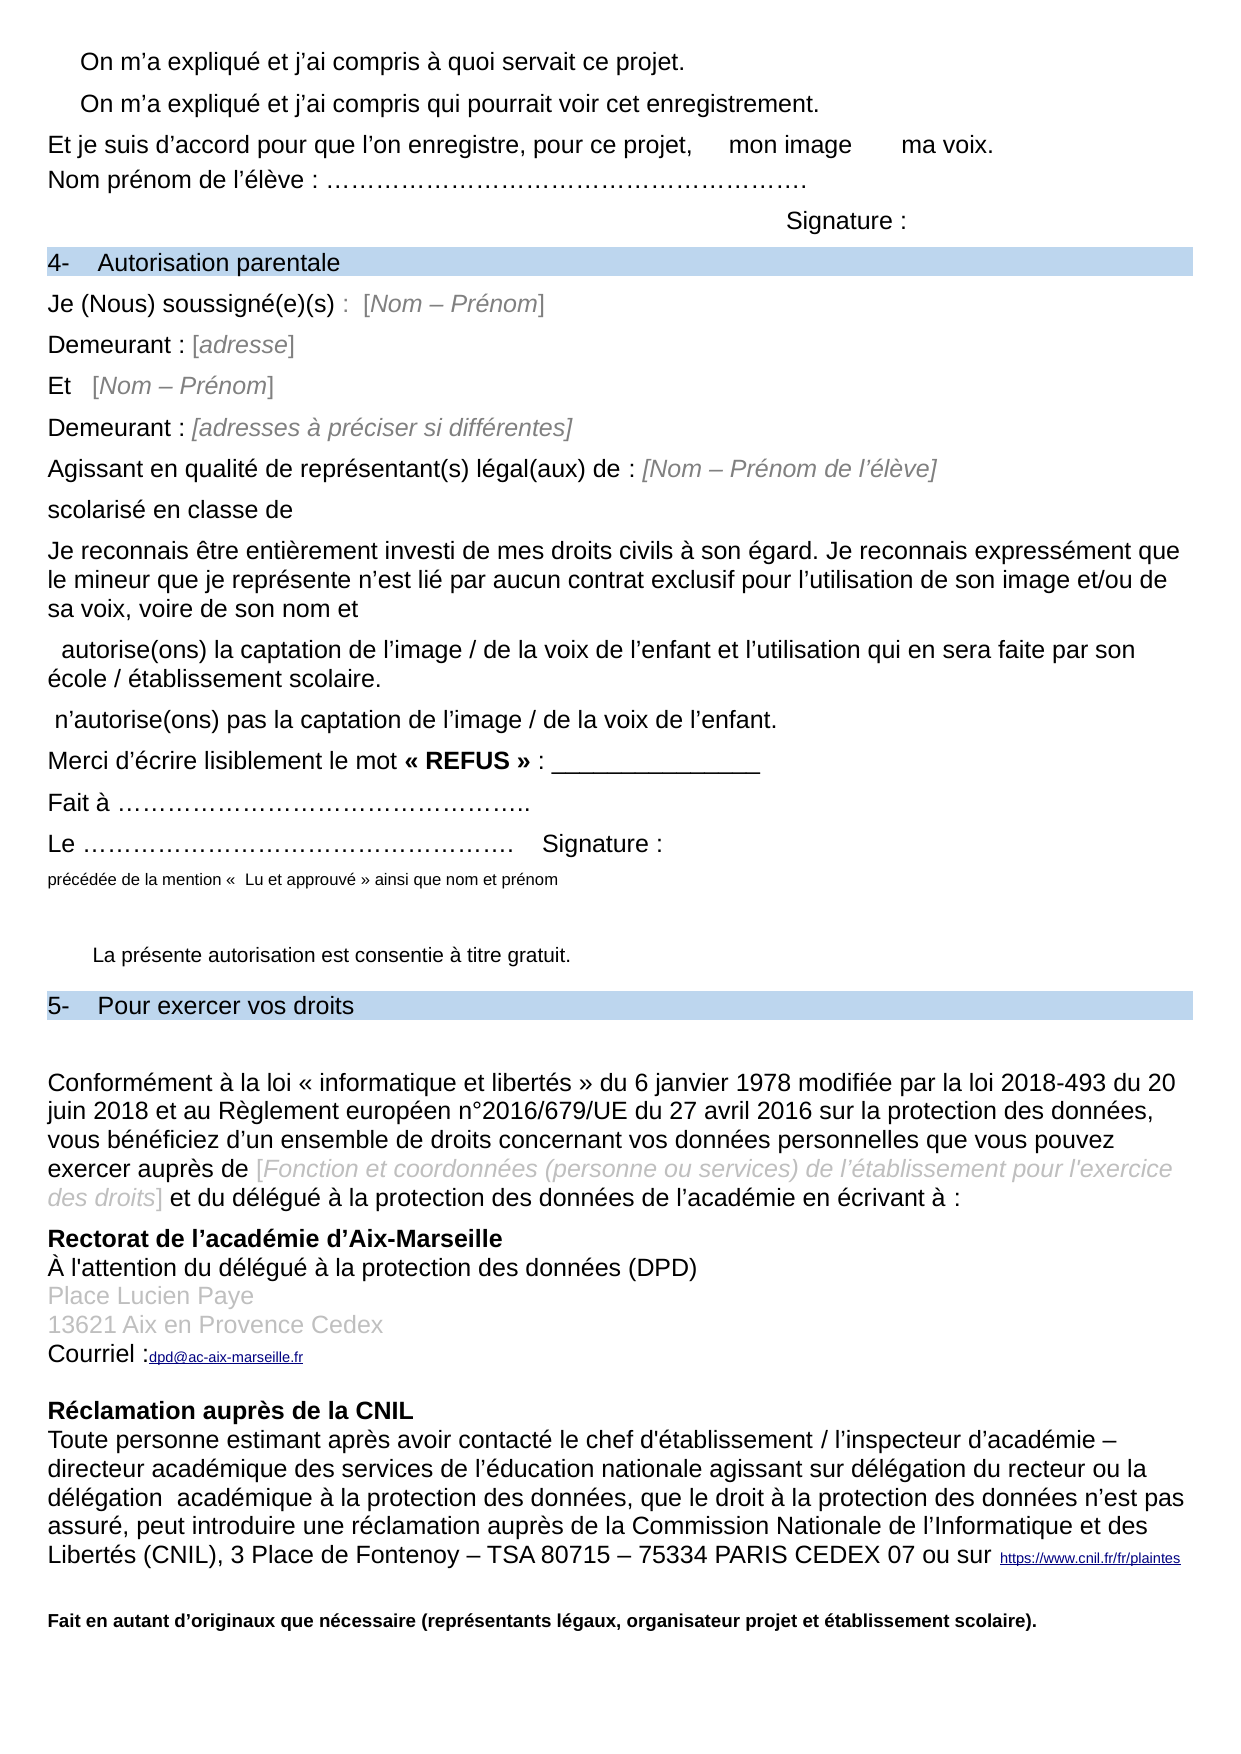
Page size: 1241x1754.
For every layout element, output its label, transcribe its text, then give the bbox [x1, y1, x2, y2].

text Courriel :dpd@ac-aix-marseille.fr [47, 1339, 1193, 1368]
text Place Lucien Paye [47, 1281, 1193, 1310]
text On m’a expliqué et j’ai compris qui pourrait voir cet enregistrement. [47, 89, 1193, 117]
text autorise(ons) la captation de l’image / de la voix de l’enfant et l’utilisation qui en sera faite par son école / établissement scolaire. [47, 635, 1193, 692]
text scolarisé en classe de [47, 495, 1193, 524]
text La présente autorisation est consentie à titre gratuit. [92, 943, 1168, 967]
text Réclamation auprès de la CNIL [47, 1396, 1193, 1425]
text Je (Nous) soussigné(e)(s) : [Nom – Prénom] [47, 289, 1193, 317]
text À l'attention du délégué à la protection des données (DPD) [47, 1253, 1193, 1281]
text Le ……………………………………………. Signature : [47, 829, 1193, 857]
text 4- Autorisation parentale [47, 247, 1193, 276]
text n’autorise(ons) pas la captation de l’image / de la voix de l’enfant. [47, 705, 1193, 734]
text Signature : [712, 206, 1193, 235]
text Demeurant : [adresse] [47, 330, 1193, 359]
text Demeurant : [adresses à préciser si différentes] [47, 412, 1193, 441]
text Agissant en qualité de représentant(s) légal(aux) de : [Nom – Prénom de l’élève] [47, 454, 1193, 482]
text On m’a expliqué et j’ai compris à quoi servait ce projet. [47, 47, 1193, 76]
text Et je suis d’accord pour que l’on enregistre, pour ce projet, mon image ma voix. [47, 130, 1193, 159]
text Conformément à la loi « informatique et libertés » du 6 janvier 1978 modifiée par la loi 2018-493 du 20 juin 2018 et au Règlement européen n°2016/679/UE du 27 avril 2016 sur la protection des données, vous bénéficiez d’un ensemble de droits concernant vos données personnelles que vous pouvez exercer auprès de [Fonction et coordonnées (personne ou services) de l’établissement pour l'exercice des droits] et du délégué à la protection des données de l’académie en écrivant à : [47, 1068, 1193, 1211]
text 13621 Aix en Provence Cedex [47, 1310, 1193, 1339]
text Rectorat de l’académie d’Aix-Marseille [47, 1224, 1193, 1253]
text Fait à ………………………………………….. [47, 787, 1193, 816]
text précédée de la mention « Lu et approuvé » ainsi que nom et prénom [47, 870, 1193, 889]
text 5- Pour exercer vos droits [47, 991, 1193, 1020]
text Et [Nom – Prénom] [47, 371, 1193, 400]
text Nom prénom de l’élève : …………………………………………………. [47, 165, 1193, 194]
text Merci d’écrire lisiblement le mot « REFUS » : _______________ [47, 746, 1193, 775]
text Fait en autant d’originaux que nécessaire (représentants légaux, organisateur projet et établissement scolaire). [47, 1610, 1193, 1632]
text Je reconnais être entièrement investi de mes droits civils à son égard. Je reconnais expressément que le mineur que je représente n’est lié par aucun contrat exclusif pour l’utilisation de son image et/ou de sa voix, voire de son nom et [47, 536, 1193, 622]
text Toute personne estimant après avoir contacté le chef d'établissement / l’inspecteur d’académie – directeur académique des services de l’éducation nationale agissant sur délégation du recteur ou la délégation académique à la protection des données, que le droit à la protection des données n’est pas assuré, peut introduire une réclamation auprès de la Commission Nationale de l’Informatique et des Libertés (CNIL), 3 Place de Fontenoy – TSA 80715 – 75334 PARIS CEDEX 07 ou sur https://www.cnil.fr/fr/plaintes [47, 1425, 1193, 1569]
